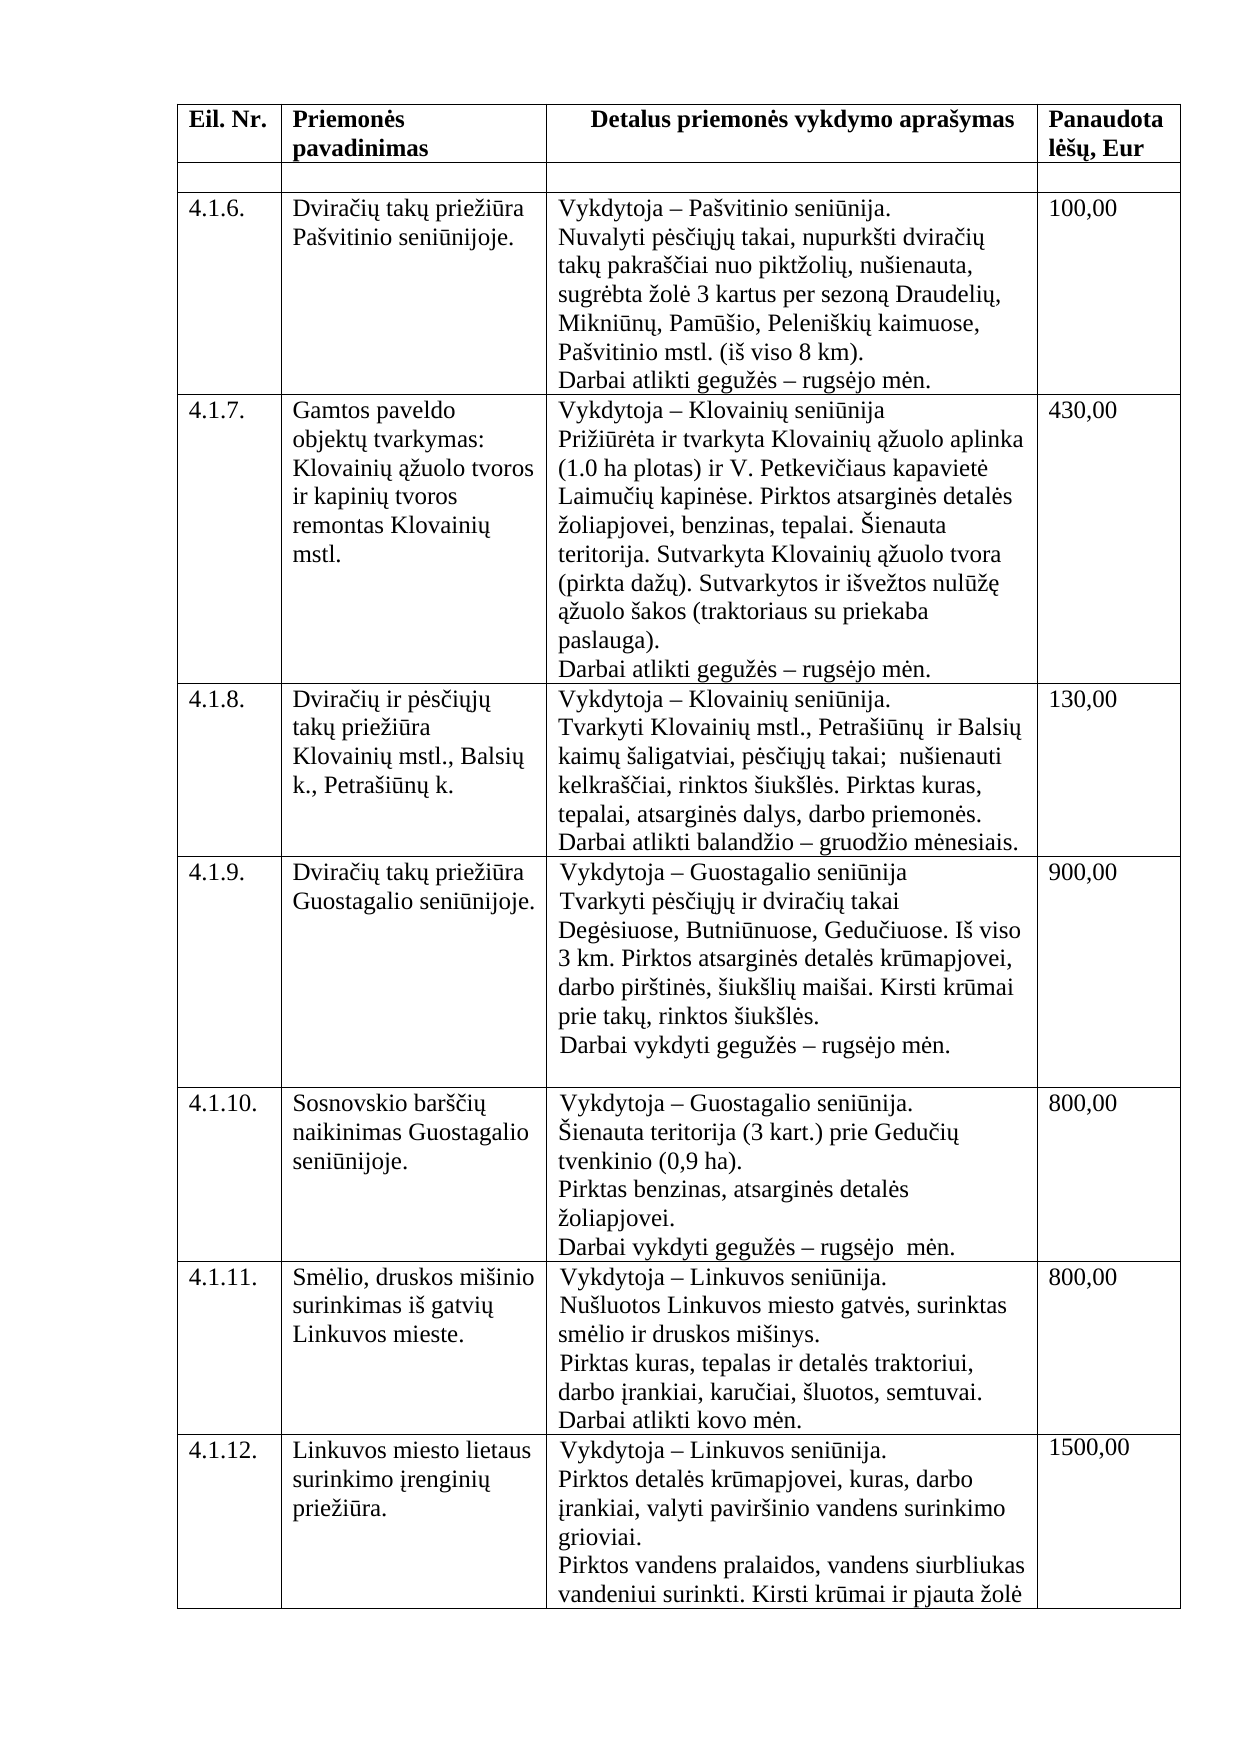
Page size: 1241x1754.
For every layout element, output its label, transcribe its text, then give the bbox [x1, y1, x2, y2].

table_cell Vykdytoja – Klovainių seniūnija Prižiūrėta ir tvarkyta Klovainių ąžuolo aplinka (1.0 ha plotas) ir V. Petkevičiaus kapavietė Laimučių kapinėse. Pirktos atsarginės detalės žoliapjovei, benzinas, tepalai. Šienauta teritorija. Sutvarkyta Klovainių ąžuolo tvora (pirkta dažų). Sutvarkytos ir išvežtos nulūžę ąžuolo šakos (traktoriaus su priekaba paslauga). Darbai atlikti gegužės – rugsėjo mėn. [547, 395, 1037, 683]
table_cell 4.1.7. [178, 395, 281, 683]
table_cell Dviračių takų priežiūra Guostagalio seniūnijoje. [282, 857, 546, 1087]
table_cell [1038, 163, 1180, 192]
table_cell 4.1.11. [178, 1262, 281, 1434]
table_cell 4.1.6. [178, 193, 281, 394]
table_cell 4.1.10. [178, 1088, 281, 1261]
table_header Detalus priemonės vykdymo aprašymas [547, 105, 1037, 162]
table_cell Vykdytoja – Linkuvos seniūnija. Pirktos detalės krūmapjovei, kuras, darbo įrankiai, valyti paviršinio vandens surinkimo grioviai. Pirktos vandens pralaidos, vandens siurbliukas vandeniui surinkti. Kirsti krūmai ir pjauta žolė [547, 1435, 1037, 1608]
table_cell 130,00 [1038, 684, 1180, 856]
table_cell 1500,00 [1038, 1435, 1180, 1608]
table_cell Vykdytoja – Guostagalio seniūnija Tvarkyti pėsčiųjų ir dviračių takai Degėsiuose, Butniūnuose, Gedučiuose. Iš viso 3 km. Pirktos atsarginės detalės krūmapjovei, darbo pirštinės, šiukšlių maišai. Kirsti krūmai prie takų, rinktos šiukšlės. Darbai vykdyti gegužės – rugsėjo mėn. [547, 857, 1037, 1087]
table_cell 4.1.12. [178, 1435, 281, 1608]
table_cell 430,00 [1038, 395, 1180, 683]
table_cell [282, 163, 546, 192]
table_cell Vykdytoja – Linkuvos seniūnija. Nušluotos Linkuvos miesto gatvės, surinktas smėlio ir druskos mišinys. Pirktas kuras, tepalas ir detalės traktoriui, darbo įrankiai, karučiai, šluotos, semtuvai. Darbai atlikti kovo mėn. [547, 1262, 1037, 1434]
table_cell Vykdytoja – Klovainių seniūnija. Tvarkyti Klovainių mstl., Petrašiūnų ir Balsių kaimų šaligatviai, pėsčiųjų takai; nušienauti kelkraščiai, rinktos šiukšlės. Pirktas kuras, tepalai, atsarginės dalys, darbo priemonės. Darbai atlikti balandžio – gruodžio mėnesiais. [547, 684, 1037, 856]
table_cell 900,00 [1038, 857, 1180, 1087]
table_cell Sosnovskio barščių naikinimas Guostagalio seniūnijoje. [282, 1088, 546, 1261]
table_cell Dviračių takų priežiūra Pašvitinio seniūnijoje. [282, 193, 546, 394]
table_cell Dviračių ir pėsčiųjų takų priežiūra Klovainių mstl., Balsių k., Petrašiūnų k. [282, 684, 546, 856]
table_cell Linkuvos miesto lietaus surinkimo įrenginių priežiūra. [282, 1435, 546, 1608]
table_cell 800,00 [1038, 1088, 1180, 1261]
table_cell 800,00 [1038, 1262, 1180, 1434]
table_cell Smėlio, druskos mišinio surinkimas iš gatvių Linkuvos mieste. [282, 1262, 546, 1434]
table_cell 4.1.8. [178, 684, 281, 856]
table_cell [178, 163, 281, 192]
table_cell Gamtos paveldo objektų tvarkymas: Klovainių ąžuolo tvoros ir kapinių tvoros remontas Klovainių mstl. [282, 395, 546, 683]
table_cell 100,00 [1038, 193, 1180, 394]
table_cell [547, 163, 1037, 192]
table_cell Vykdytoja – Guostagalio seniūnija. Šienauta teritorija (3 kart.) prie Gedučių tvenkinio (0,9 ha). Pirktas benzinas, atsarginės detalės žoliapjovei. Darbai vykdyti gegužės – rugsėjo mėn. [547, 1088, 1037, 1261]
table_header Priemonės pavadinimas [282, 105, 546, 162]
table_header Eil. Nr. [178, 105, 281, 162]
table_cell 4.1.9. [178, 857, 281, 1087]
table_cell Vykdytoja – Pašvitinio seniūnija. Nuvalyti pėsčiųjų takai, nupurkšti dviračių takų pakraščiai nuo piktžolių, nušienauta, sugrėbta žolė 3 kartus per sezoną Draudelių, Mikniūnų, Pamūšio, Peleniškių kaimuose, Pašvitinio mstl. (iš viso 8 km). Darbai atlikti gegužės – rugsėjo mėn. [547, 193, 1037, 394]
table_header Panaudota lėšų, Eur [1038, 105, 1180, 162]
